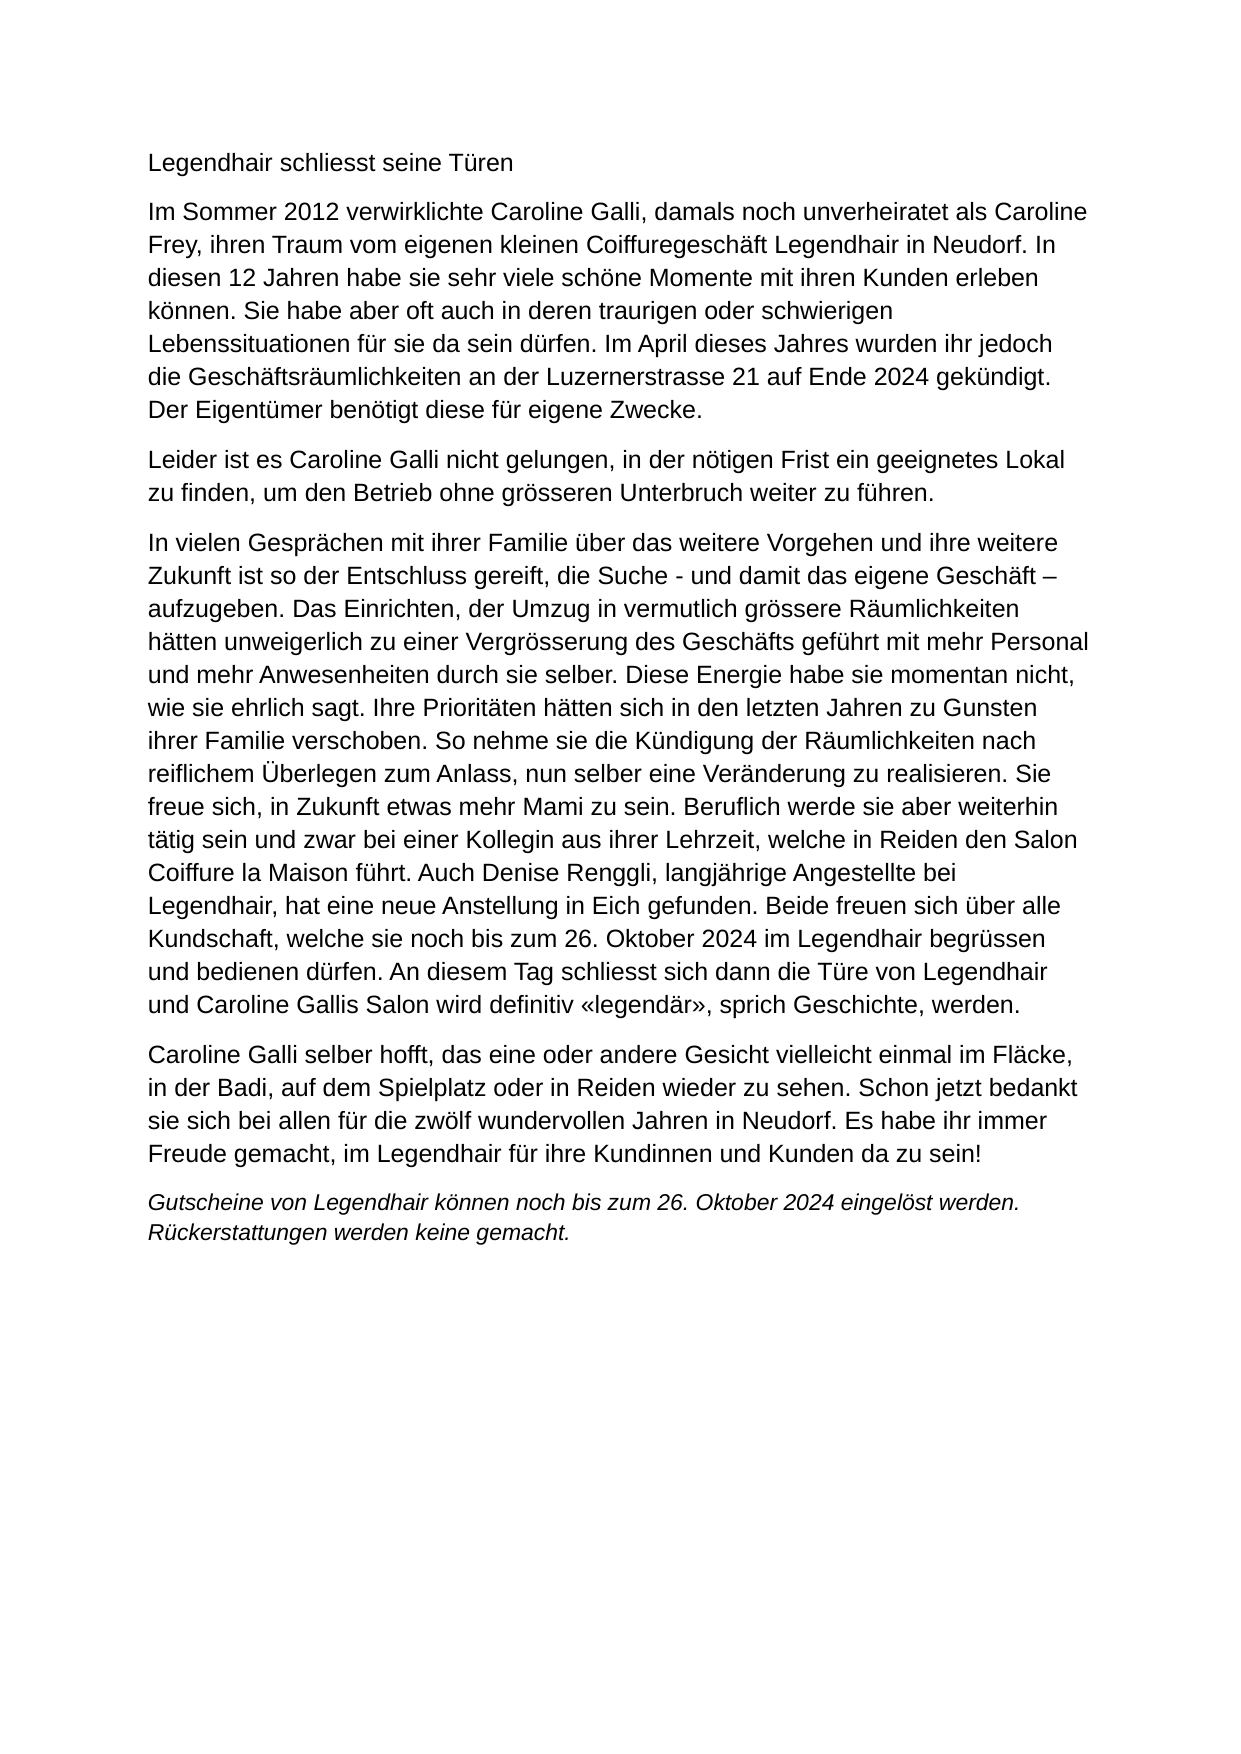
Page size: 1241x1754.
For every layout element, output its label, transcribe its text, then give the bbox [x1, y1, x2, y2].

text Legendhair schliesst seine Türen [148, 148, 1093, 176]
text Leider ist es Caroline Galli nicht gelungen, in der nötigen Frist ein geeignetes Lokal zu finden, um den Betrieb ohne grösseren Unterbruch weiter zu führen. [148, 445, 1093, 507]
text In vielen Gesprächen mit ihrer Familie über das weitere Vorgehen und ihre weitere Zukunft ist so der Entschluss gereift, die Suche - und damit das eigene Geschäft – aufzugeben. Das Einrichten, der Umzug in vermutlich grössere Räumlichkeiten hätten unweigerlich zu einer Vergrösserung des Geschäfts geführt mit mehr Personal und mehr Anwesenheiten durch sie selber. Diese Energie habe sie momentan nicht, wie sie ehrlich sagt. Ihre Prioritäten hätten sich in den letzten Jahren zu Gunsten ihrer Familie verschoben. So nehme sie die Kündigung der Räumlichkeiten nach reiflichem Überlegen zum Anlass, nun selber eine Veränderung zu realisieren. Sie freue sich, in Zukunft etwas mehr Mami zu sein. Beruflich werde sie aber weiterhin tätig sein und zwar bei einer Kollegin aus ihrer Lehrzeit, welche in Reiden den Salon Coiffure la Maison führt. Auch Denise Renggli, langjährige Angestellte bei Legendhair, hat eine neue Anstellung in Eich gefunden. Beide freuen sich über alle Kundschaft, welche sie noch bis zum 26. Oktober 2024 im Legendhair begrüssen und bedienen dürfen. An diesem Tag schliesst sich dann die Türe von Legendhair und Caroline Gallis Salon wird definitiv «legendär», sprich Geschichte, werden. [148, 528, 1093, 1019]
text Caroline Galli selber hofft, das eine oder andere Gesicht vielleicht einmal im Fläcke, in der Badi, auf dem Spielplatz oder in Reiden wieder zu sehen. Schon jetzt bedankt sie sich bei allen für die zwölf wundervollen Jahren in Neudorf. Es habe ihr immer Freude gemacht, im Legendhair für ihre Kundinnen und Kunden da zu sein! [148, 1040, 1093, 1168]
text Im Sommer 2012 verwirklichte Caroline Galli, damals noch unverheiratet als Caroline Frey, ihren Traum vom eigenen kleinen Coiffuregeschäft Legendhair in Neudorf. In diesen 12 Jahren habe sie sehr viele schöne Momente mit ihren Kunden erleben können. Sie habe aber oft auch in deren traurigen oder schwierigen Lebenssituationen für sie da sein dürfen. Im April dieses Jahres wurden ihr jedoch die Geschäftsräumlichkeiten an der Luzernerstrasse 21 auf Ende 2024 gekündigt. Der Eigentümer benötigt diese für eigene Zwecke. [148, 197, 1093, 424]
text Gutscheine von Legendhair können noch bis zum 26. Oktober 2024 eingelöst werden. Rückerstattungen werden keine gemacht. [148, 1188, 1093, 1245]
